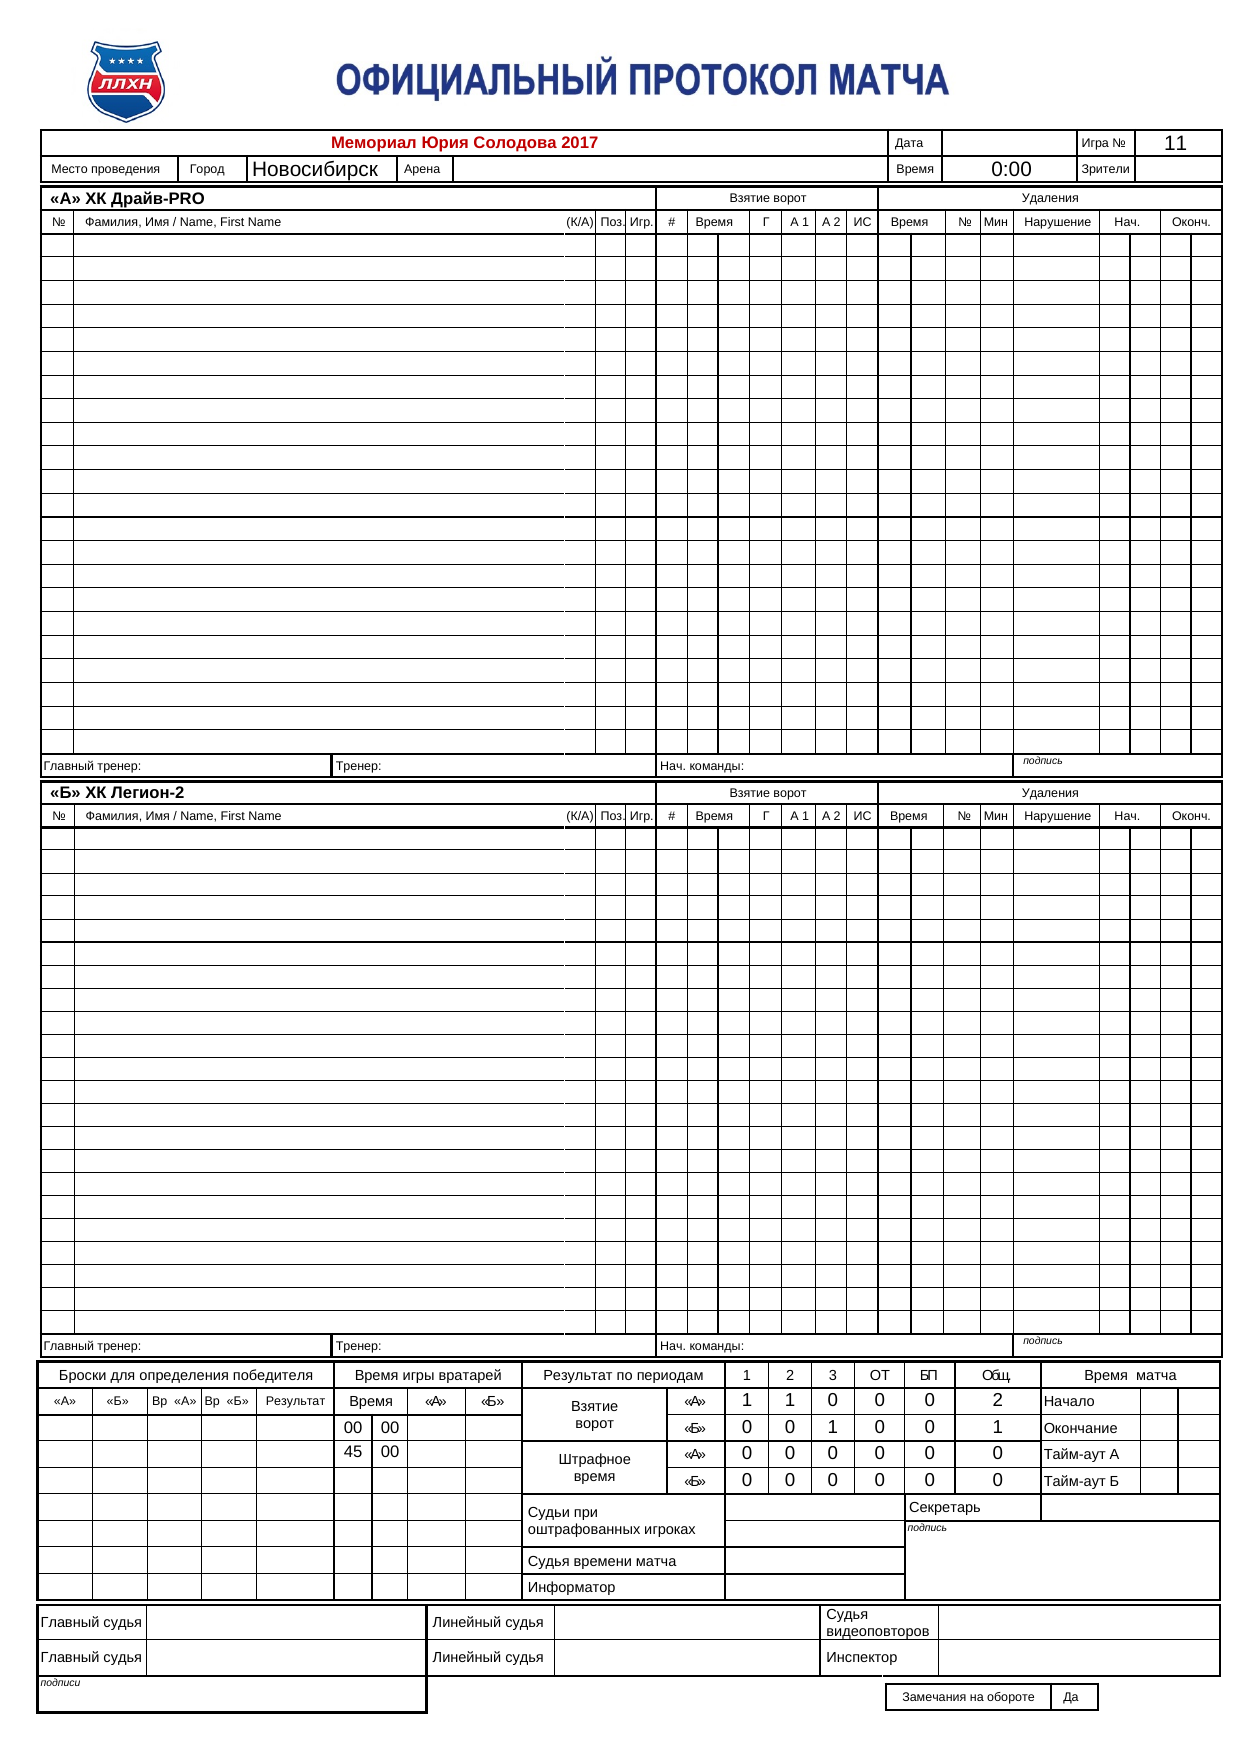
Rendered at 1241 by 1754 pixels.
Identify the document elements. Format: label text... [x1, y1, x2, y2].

table_cell [719, 1081, 749, 1103]
table_cell [939, 1640, 1219, 1675]
table_cell [1042, 1495, 1219, 1520]
table_cell [1161, 1219, 1190, 1241]
table_cell [373, 1468, 407, 1493]
table_cell [782, 376, 815, 398]
table_cell [1192, 399, 1221, 422]
table_cell Информатор [523, 1575, 724, 1599]
table_cell [596, 1242, 625, 1264]
table_cell [719, 989, 749, 1011]
table_header Удаления [879, 783, 1221, 803]
table_cell [626, 1058, 655, 1079]
table_cell [1192, 612, 1221, 634]
table_cell [75, 1311, 564, 1333]
table_cell [782, 943, 815, 964]
table_cell [816, 399, 846, 422]
table_cell [750, 446, 781, 469]
table_cell [1161, 352, 1190, 374]
table_cell Нач. команды: [657, 755, 1012, 776]
table_cell [565, 659, 595, 682]
table_cell [657, 1311, 687, 1333]
table_cell [847, 376, 877, 398]
table_cell 1 [726, 1389, 768, 1413]
table_header 1 [726, 1363, 768, 1387]
table_cell [816, 1265, 846, 1287]
table_cell [688, 707, 717, 729]
table_cell [75, 1219, 564, 1241]
table_cell [75, 1173, 564, 1195]
table_cell [42, 1242, 74, 1264]
table_cell [42, 518, 73, 540]
table_cell [879, 989, 910, 1011]
table_cell [912, 399, 945, 422]
table_cell [912, 257, 945, 280]
table_cell [816, 446, 846, 469]
table_cell [565, 920, 595, 941]
table_cell [74, 636, 564, 658]
table_cell [944, 896, 980, 918]
table_cell [1131, 730, 1160, 753]
table_cell [626, 541, 655, 564]
table_cell [1161, 494, 1190, 516]
table_cell [39, 1574, 92, 1599]
table_cell [202, 1574, 256, 1599]
table_cell [1192, 1196, 1221, 1218]
table_cell Нарушение [1014, 211, 1099, 233]
table_cell [847, 328, 877, 351]
table_cell [596, 235, 625, 256]
table_cell [657, 399, 687, 422]
table_header Да [1052, 1685, 1097, 1709]
table_cell [202, 1416, 256, 1440]
table_cell [74, 588, 564, 611]
table_cell [555, 1640, 819, 1675]
table_cell [750, 943, 781, 964]
table_cell [719, 518, 749, 540]
table_cell [565, 1127, 595, 1149]
table_cell [1131, 943, 1160, 964]
table_cell [596, 707, 625, 729]
table_cell [726, 1495, 904, 1520]
table_cell [879, 1081, 910, 1103]
table_cell [148, 1547, 201, 1573]
table_cell [1131, 612, 1160, 634]
table_cell [1131, 235, 1160, 256]
table_cell Инспектор [821, 1640, 938, 1675]
table_cell [1192, 874, 1221, 895]
table_cell [981, 1173, 1013, 1195]
table_cell [879, 896, 910, 918]
table_cell [1161, 683, 1190, 706]
table_cell [657, 1035, 687, 1057]
table_cell [1161, 446, 1190, 469]
table_cell [944, 1288, 980, 1310]
table_cell [688, 305, 717, 327]
table_cell [1131, 850, 1160, 872]
table_cell [782, 494, 815, 516]
table_cell [657, 850, 687, 872]
table_cell [1192, 494, 1221, 516]
table_cell [596, 989, 625, 1011]
table_cell Г [750, 805, 781, 826]
table_cell [879, 376, 910, 398]
table_cell 0 [905, 1415, 954, 1440]
table_cell [408, 1416, 465, 1440]
table_cell [883, 1677, 1220, 1681]
table_cell [912, 920, 943, 941]
table_cell [1161, 920, 1190, 941]
table_cell [1131, 1081, 1160, 1103]
table_cell 0 [855, 1415, 904, 1440]
table_cell [1131, 1219, 1160, 1241]
table_cell [726, 1548, 904, 1573]
table_cell Секретарь [906, 1495, 1040, 1520]
table_cell [1131, 257, 1160, 280]
table_cell [428, 1677, 882, 1711]
table_cell [1192, 328, 1221, 351]
table_cell [565, 874, 595, 895]
table_cell [816, 518, 846, 540]
table_cell [944, 943, 980, 964]
table_cell [847, 1242, 877, 1264]
table_cell [42, 235, 73, 256]
table_cell Нач. команды: [657, 1335, 1012, 1356]
table_cell [750, 423, 781, 445]
table_cell [719, 399, 749, 422]
table_cell [782, 850, 815, 872]
table_cell [1131, 470, 1160, 493]
table_cell [1100, 1058, 1129, 1079]
table_cell [1141, 1415, 1177, 1440]
table_cell Время [879, 805, 943, 826]
table_cell [75, 920, 564, 941]
table_cell [1100, 518, 1129, 540]
table_cell [1014, 920, 1099, 941]
table_cell [657, 423, 687, 445]
table_cell [565, 943, 595, 964]
table_cell [847, 1265, 877, 1287]
table_cell [148, 1574, 201, 1599]
table_cell [1100, 612, 1129, 634]
table_cell [1014, 494, 1099, 516]
table_cell [147, 1606, 425, 1639]
table_cell [1161, 1012, 1190, 1033]
table_cell [596, 494, 625, 516]
table_cell [719, 281, 749, 303]
table_cell [1100, 257, 1129, 280]
table_cell [1192, 659, 1221, 682]
table_cell [1131, 1150, 1160, 1172]
table_cell [750, 896, 781, 918]
table_cell [912, 281, 945, 303]
table_cell [657, 989, 687, 1011]
table_cell Арена [398, 157, 452, 181]
table_cell [42, 541, 73, 564]
table_cell [657, 612, 687, 634]
table_cell [912, 636, 945, 658]
table_cell 0 [956, 1442, 1040, 1467]
table_cell Штрафное время [523, 1442, 666, 1493]
table_cell [373, 1547, 407, 1573]
table_cell [39, 1441, 92, 1467]
table_cell [688, 612, 717, 634]
table_cell Главный судья [39, 1640, 146, 1675]
table_cell [565, 376, 595, 398]
table_cell [1192, 966, 1221, 987]
table_cell [944, 1104, 980, 1126]
table_cell [1100, 943, 1129, 964]
table_header Время матча [1042, 1363, 1219, 1387]
table_cell [565, 1173, 595, 1195]
table_cell [1192, 896, 1221, 918]
table_cell [688, 989, 717, 1011]
table_header [943, 131, 1076, 155]
table_cell [782, 423, 815, 445]
table_cell 0 [855, 1468, 904, 1493]
table_cell [719, 683, 749, 706]
table_cell [944, 966, 980, 987]
table_cell [1192, 281, 1221, 303]
table_cell [782, 446, 815, 469]
table_cell [1014, 305, 1099, 327]
table_cell [626, 1012, 655, 1033]
table_cell [816, 1311, 846, 1333]
table_cell [750, 1196, 781, 1218]
table_cell [944, 1173, 980, 1195]
table_cell [1100, 850, 1129, 872]
table_cell 1 [812, 1415, 854, 1440]
table_cell [816, 1035, 846, 1057]
table_cell [42, 1173, 74, 1195]
table_cell [565, 494, 595, 516]
table_cell [626, 1219, 655, 1241]
table_cell [981, 966, 1013, 987]
table_cell [626, 707, 655, 729]
table_cell [565, 1196, 595, 1218]
table_cell [1100, 989, 1129, 1011]
table_cell [596, 943, 625, 964]
table_cell [1161, 328, 1190, 351]
table_cell [688, 1081, 717, 1103]
table_cell [879, 1150, 910, 1172]
table_cell [565, 352, 595, 374]
table_cell [93, 1441, 147, 1467]
table_cell [42, 1219, 74, 1241]
table_cell Фамилия, Имя / Name, First Name [75, 805, 565, 826]
table_cell [750, 636, 781, 658]
table_cell [944, 1127, 980, 1149]
table_cell [847, 494, 877, 516]
table_cell [75, 1150, 564, 1172]
table_cell [782, 1035, 815, 1057]
table_cell [750, 1035, 781, 1057]
table_cell [879, 518, 910, 540]
table_cell [42, 352, 73, 374]
table_cell [466, 1521, 521, 1546]
table_cell [1100, 1265, 1129, 1287]
table_cell [1014, 423, 1099, 445]
table_cell № [944, 805, 980, 826]
table_cell [719, 376, 749, 398]
table_cell [1131, 588, 1160, 611]
table_cell [847, 636, 877, 658]
table_cell [565, 707, 595, 729]
table_cell [657, 376, 687, 398]
table_cell [847, 352, 877, 374]
table_cell [1014, 874, 1099, 895]
table_cell [626, 494, 655, 516]
table_cell [657, 636, 687, 658]
table_cell Судья времени матча [523, 1548, 724, 1573]
table_cell [847, 707, 877, 729]
table_cell [565, 446, 595, 469]
table_cell [719, 1288, 749, 1310]
table_cell [42, 829, 74, 849]
table_cell «Б» [668, 1415, 724, 1440]
table_cell [657, 281, 687, 303]
table_cell [946, 281, 980, 303]
table_cell [626, 376, 655, 398]
table_cell [750, 565, 781, 587]
table_cell Фамилия, Имя / Name, First Name [74, 211, 565, 233]
table_cell [946, 707, 980, 729]
table_cell [912, 659, 945, 682]
table_cell [1192, 446, 1221, 469]
table_cell [1131, 1035, 1160, 1057]
table_cell [981, 829, 1013, 849]
table_cell [688, 423, 717, 445]
table_cell [626, 1035, 655, 1057]
table_cell 0 [812, 1442, 854, 1467]
table_cell 00 [373, 1441, 407, 1467]
table_cell [981, 494, 1013, 516]
table_cell [565, 850, 595, 872]
table_cell [946, 494, 980, 516]
table_cell Тренер: [333, 1335, 655, 1356]
table_cell [946, 446, 980, 469]
table_cell [657, 1081, 687, 1103]
table_cell [912, 1265, 943, 1287]
table_cell [1100, 896, 1129, 918]
table_cell [688, 446, 717, 469]
table_cell подпись [1014, 755, 1221, 776]
table_cell [1131, 281, 1160, 303]
table_cell [946, 683, 980, 706]
table_cell [1192, 1219, 1221, 1241]
table_cell [202, 1441, 256, 1467]
table_cell [719, 966, 749, 987]
table_cell [944, 1058, 980, 1079]
table_cell [626, 1127, 655, 1149]
table_cell [688, 565, 717, 587]
table_cell [879, 1265, 910, 1287]
table_cell [847, 1104, 877, 1126]
table_cell [75, 1035, 564, 1057]
table_cell [688, 1311, 717, 1333]
table_cell [981, 352, 1013, 374]
table_cell [1014, 707, 1099, 729]
table_cell [657, 541, 687, 564]
table_cell [816, 470, 846, 493]
table_cell [719, 305, 749, 327]
table_cell [565, 1150, 595, 1172]
table_cell [879, 1012, 910, 1033]
table_cell 0 [905, 1442, 954, 1467]
table_cell [42, 896, 74, 918]
table_cell [719, 850, 749, 872]
table_cell [816, 920, 846, 941]
table_cell Судьи при оштрафованных игроках [523, 1495, 724, 1546]
table_cell [1100, 1173, 1129, 1195]
table_cell [1192, 1311, 1221, 1333]
table_cell [1014, 541, 1099, 564]
table_cell [879, 1196, 910, 1218]
table_cell [1192, 376, 1221, 398]
table_cell [1192, 1150, 1221, 1172]
table_cell [74, 470, 564, 493]
table_cell [1192, 1104, 1221, 1126]
table_cell [782, 235, 815, 256]
table_cell [596, 1012, 625, 1033]
table_cell [944, 1219, 980, 1241]
table_cell [42, 257, 73, 280]
table_cell [816, 376, 846, 398]
table_cell [1100, 1196, 1129, 1218]
table_cell [1161, 850, 1190, 872]
table_cell [1131, 1058, 1160, 1079]
table_cell [847, 470, 877, 493]
table_cell [750, 328, 781, 351]
table_cell [719, 588, 749, 611]
table_cell [565, 636, 595, 658]
table_cell [657, 896, 687, 918]
table_cell [42, 470, 73, 493]
table_cell [847, 281, 877, 303]
table_cell [688, 1012, 717, 1033]
table_cell [688, 636, 717, 658]
table_cell [1014, 328, 1099, 351]
table_cell [626, 235, 655, 256]
table_cell [688, 1058, 717, 1079]
table_cell [879, 423, 910, 445]
table_cell [688, 943, 717, 964]
table_cell [1014, 565, 1099, 587]
table_cell [981, 850, 1013, 872]
table_cell [466, 1416, 521, 1440]
table_cell Тренер: [333, 755, 655, 776]
table_cell [719, 1127, 749, 1149]
table_cell [1161, 305, 1190, 327]
table_cell [782, 612, 815, 634]
table_cell [1014, 1242, 1099, 1264]
table_cell [1161, 966, 1190, 987]
table_cell [879, 966, 910, 987]
table_cell [596, 1311, 625, 1333]
table_cell [1014, 683, 1099, 706]
table_cell Мин [981, 211, 1013, 233]
table_cell [782, 281, 815, 303]
table_cell [944, 1265, 980, 1287]
table_cell [42, 1081, 74, 1103]
table_cell [657, 305, 687, 327]
table_cell [816, 1288, 846, 1310]
table_cell А 1 [782, 211, 815, 233]
table_cell [1100, 920, 1129, 941]
table_cell [596, 423, 625, 445]
table_cell [847, 235, 877, 256]
table_cell [1131, 1173, 1160, 1195]
table_cell [750, 541, 781, 564]
table_cell [1100, 1242, 1129, 1264]
table_cell [596, 1173, 625, 1195]
table_cell [1179, 1441, 1219, 1467]
table_cell [42, 1311, 74, 1333]
table_cell [750, 399, 781, 422]
table_cell [1161, 1104, 1190, 1126]
table_cell [93, 1547, 147, 1573]
table_cell [981, 1219, 1013, 1241]
table_header 3 [812, 1363, 854, 1387]
table_cell [750, 1104, 781, 1126]
table_cell [847, 1219, 877, 1241]
table_cell [1131, 1196, 1160, 1218]
table_cell [596, 659, 625, 682]
table_cell [688, 1104, 717, 1126]
table_cell [816, 896, 846, 918]
table_cell [565, 1012, 595, 1033]
table_cell [1100, 235, 1129, 256]
table_cell [1131, 518, 1160, 540]
table_cell [75, 1265, 564, 1287]
table_cell [565, 1104, 595, 1126]
table_cell [657, 683, 687, 706]
table_cell [879, 1035, 910, 1057]
table_cell [466, 1494, 521, 1520]
table_header 2 [769, 1363, 811, 1387]
table_cell [879, 1311, 910, 1333]
table_cell [257, 1574, 333, 1599]
table_cell [1100, 1311, 1129, 1333]
table_cell [912, 446, 945, 469]
table_cell [750, 1127, 781, 1149]
table_cell [912, 683, 945, 706]
table_cell [93, 1494, 147, 1520]
table_cell 0 [726, 1468, 768, 1493]
table_cell [1131, 707, 1160, 729]
table_cell [657, 1196, 687, 1218]
table_cell [816, 1196, 846, 1218]
table_cell [719, 730, 749, 753]
picture [5, 28, 1179, 129]
table_cell [946, 636, 980, 658]
table_cell [1161, 376, 1190, 398]
table_cell [1014, 518, 1099, 540]
table_cell 0 [769, 1468, 811, 1493]
table_cell [688, 376, 717, 398]
table_cell [816, 989, 846, 1011]
table_cell [847, 518, 877, 540]
table_cell [657, 588, 687, 611]
table_cell [847, 1035, 877, 1057]
table_cell [719, 1150, 749, 1172]
table_cell Нач. [1100, 211, 1160, 233]
table_cell [565, 235, 595, 256]
table_cell 2 [956, 1389, 1040, 1413]
table_cell [626, 943, 655, 964]
table_cell [816, 1012, 846, 1033]
table_cell [688, 588, 717, 611]
table_cell [688, 966, 717, 987]
table_cell [1161, 588, 1190, 611]
table_cell [466, 1574, 521, 1599]
table_cell [1161, 1242, 1190, 1264]
table_cell [912, 1081, 943, 1103]
table_cell [657, 920, 687, 941]
table_cell [74, 707, 564, 729]
table_cell [75, 1196, 564, 1218]
table_cell [1014, 1127, 1099, 1149]
table_cell [657, 1127, 687, 1149]
table_cell [42, 612, 73, 634]
table_cell [912, 423, 945, 445]
table_cell [1014, 1173, 1099, 1195]
table_cell [1192, 989, 1221, 1011]
table_cell [42, 305, 73, 327]
table_cell [408, 1468, 465, 1493]
table_cell [847, 683, 877, 706]
table_cell № [42, 805, 74, 826]
table_cell [148, 1494, 201, 1520]
table_cell [750, 470, 781, 493]
table_cell [42, 874, 74, 895]
table_cell [1161, 541, 1190, 564]
table_cell [596, 1288, 625, 1310]
table_cell [946, 565, 980, 587]
table_cell [39, 1416, 92, 1440]
table_header «А» ХК Драйв-PRO [42, 188, 655, 209]
table_cell [75, 1288, 564, 1310]
table_cell [596, 1035, 625, 1057]
table_cell [981, 518, 1013, 540]
table_cell [1161, 1150, 1190, 1172]
table_cell Окончание [1042, 1415, 1140, 1440]
table_cell [42, 850, 74, 872]
table_cell [688, 1127, 717, 1149]
table_cell [981, 707, 1013, 729]
table_cell [750, 494, 781, 516]
table_cell [688, 829, 717, 849]
table_cell [782, 683, 815, 706]
table_cell [946, 730, 980, 753]
table_cell [726, 1575, 904, 1599]
table_cell [1131, 376, 1160, 398]
table_cell [782, 541, 815, 564]
table_cell [981, 1081, 1013, 1103]
table_cell [719, 612, 749, 634]
table_cell [1014, 1288, 1099, 1310]
table_cell [42, 1265, 74, 1287]
table_cell [750, 920, 781, 941]
table_cell [944, 850, 980, 872]
table_cell [42, 920, 74, 941]
table_cell [596, 1150, 625, 1172]
table_cell [688, 896, 717, 918]
table_cell [74, 518, 564, 540]
table_cell [1131, 966, 1160, 987]
table_cell [74, 376, 564, 398]
table_cell [39, 1521, 92, 1546]
table_cell [719, 1012, 749, 1033]
table_cell [981, 989, 1013, 1011]
table_cell [1136, 157, 1221, 181]
table_cell [981, 281, 1013, 303]
table_cell [335, 1547, 371, 1573]
table_cell [688, 1196, 717, 1218]
table_cell Город [179, 157, 246, 181]
table_cell [782, 565, 815, 587]
table_cell [782, 328, 815, 351]
table_cell [719, 1265, 749, 1287]
table_cell [74, 281, 564, 303]
table_cell [816, 494, 846, 516]
table_cell [782, 829, 815, 849]
table_cell 0 [726, 1415, 768, 1440]
table_cell [688, 730, 717, 753]
table_cell [565, 1035, 595, 1057]
table_cell [981, 1311, 1013, 1333]
table_cell [626, 399, 655, 422]
table_cell подпись [1014, 1335, 1221, 1356]
table_cell [782, 470, 815, 493]
table_cell [879, 1173, 910, 1195]
table_cell 0 [905, 1468, 954, 1493]
table_cell [816, 829, 846, 849]
table_cell [74, 494, 564, 516]
table_cell [626, 850, 655, 872]
table_cell [1014, 588, 1099, 611]
table_cell [816, 352, 846, 374]
table_cell [816, 730, 846, 753]
table_cell Зрители [1078, 157, 1134, 181]
table_cell [1014, 896, 1099, 918]
table_cell [688, 874, 717, 895]
table_cell [782, 989, 815, 1011]
table_cell [912, 376, 945, 398]
table_cell Результат [257, 1389, 333, 1413]
table_cell [981, 1104, 1013, 1126]
table_cell [408, 1547, 465, 1573]
table_cell [1192, 920, 1221, 941]
table_cell [816, 636, 846, 658]
table_cell [1014, 446, 1099, 469]
table_cell 0 [769, 1415, 811, 1440]
table_cell [626, 612, 655, 634]
table_cell [1161, 399, 1190, 422]
table_cell [1192, 683, 1221, 706]
table_cell [626, 257, 655, 280]
table_cell [719, 446, 749, 469]
table_cell [688, 235, 717, 256]
table_cell [1161, 1173, 1190, 1195]
table_cell [1131, 1127, 1160, 1149]
table_cell [879, 470, 910, 493]
table_cell [750, 1012, 781, 1033]
table_cell 1 [769, 1389, 811, 1413]
table_cell [657, 352, 687, 374]
table_cell «Б» [668, 1468, 724, 1493]
table_cell [408, 1574, 465, 1599]
table_cell [42, 989, 74, 1011]
table_cell [879, 399, 910, 422]
table_cell [1161, 1196, 1190, 1218]
table_cell [626, 1104, 655, 1126]
table_cell [1161, 518, 1190, 540]
table_cell [944, 989, 980, 1011]
table_cell [782, 518, 815, 540]
table_cell [912, 1219, 943, 1241]
table_cell [1100, 1288, 1129, 1310]
table_cell [466, 1547, 521, 1573]
table_cell [42, 399, 73, 422]
table_cell [1141, 1441, 1177, 1467]
table_cell [93, 1521, 147, 1546]
table_cell [373, 1521, 407, 1546]
table_cell [981, 257, 1013, 280]
table_cell [1131, 829, 1160, 849]
table_cell [657, 257, 687, 280]
table_cell [912, 1196, 943, 1218]
table_cell [657, 874, 687, 895]
table_cell [782, 896, 815, 918]
table_cell [1161, 1311, 1190, 1333]
table_cell [657, 1012, 687, 1033]
table_cell Г [750, 211, 781, 233]
table_cell Место проведения [42, 157, 177, 181]
table_cell [626, 920, 655, 941]
table_cell [42, 1127, 74, 1149]
table_cell [75, 850, 564, 872]
table_cell [1100, 966, 1129, 987]
table_cell [626, 1288, 655, 1310]
table_cell [1179, 1468, 1219, 1493]
table_cell [74, 683, 564, 706]
table_cell [626, 1196, 655, 1218]
table_cell [750, 730, 781, 753]
table_cell [719, 636, 749, 658]
table_cell [750, 966, 781, 987]
table_cell [981, 943, 1013, 964]
table_cell [408, 1521, 465, 1546]
table_cell [42, 1104, 74, 1126]
table_header Время игры вратарей [335, 1363, 521, 1387]
table_cell [1100, 565, 1129, 587]
table_header «Б» ХК Легион-2 [42, 783, 655, 803]
table_cell [816, 281, 846, 303]
table_cell [816, 659, 846, 682]
table_cell [596, 829, 625, 849]
table_cell [1192, 1242, 1221, 1264]
table_cell [1179, 1415, 1219, 1440]
table_cell Тайм-аут Б [1042, 1468, 1140, 1493]
table_cell [981, 470, 1013, 493]
table_cell [816, 1058, 846, 1079]
table_cell [946, 235, 980, 256]
table_cell [981, 423, 1013, 445]
table_cell [944, 829, 980, 849]
table_cell [1100, 446, 1129, 469]
table_cell [1100, 1081, 1129, 1103]
table_cell [981, 588, 1013, 611]
table_cell [879, 612, 910, 634]
table_cell [74, 257, 564, 280]
table_cell [626, 446, 655, 469]
table_cell [1014, 399, 1099, 422]
table_cell [782, 352, 815, 374]
table_cell [75, 1081, 564, 1103]
table_cell [42, 328, 73, 351]
table_cell [1100, 305, 1129, 327]
table_cell # [657, 805, 687, 826]
table_cell [726, 1521, 904, 1546]
table_cell [879, 1288, 910, 1310]
table_cell [719, 257, 749, 280]
table_cell [74, 541, 564, 564]
table_cell [912, 235, 945, 256]
table_cell [816, 612, 846, 634]
table_cell [879, 1219, 910, 1241]
table_cell [596, 518, 625, 540]
table_cell [750, 829, 781, 849]
table_cell [1100, 730, 1129, 753]
table_cell [879, 446, 910, 469]
table_cell (К/А) [565, 805, 595, 826]
table_cell [847, 659, 877, 682]
table_cell [879, 707, 910, 729]
table_cell Линейный судья [428, 1640, 554, 1675]
table_cell 0 [726, 1442, 768, 1467]
table_cell [782, 707, 815, 729]
table_cell [626, 989, 655, 1011]
table_cell [1100, 707, 1129, 729]
table_cell [1131, 399, 1160, 422]
table_cell [1014, 1104, 1099, 1126]
table_cell [750, 989, 781, 1011]
table_cell [879, 943, 910, 964]
table_cell [816, 423, 846, 445]
table_cell [626, 328, 655, 351]
table_cell [596, 305, 625, 327]
table_cell [816, 850, 846, 872]
table_cell [879, 281, 910, 303]
table_cell [1100, 1150, 1129, 1172]
table_cell [750, 376, 781, 398]
table_cell [596, 1127, 625, 1149]
table_cell Время [688, 805, 749, 826]
table_cell [75, 1127, 564, 1149]
table_cell [719, 1242, 749, 1264]
table_cell [596, 257, 625, 280]
table_cell [565, 1081, 595, 1103]
table_cell [657, 730, 687, 753]
table_cell [565, 1242, 595, 1264]
table_cell [1014, 1012, 1099, 1033]
table_cell [912, 352, 945, 374]
table_cell [944, 1242, 980, 1264]
table_cell [912, 966, 943, 987]
table_cell [1192, 1288, 1221, 1310]
table_cell [1161, 612, 1190, 634]
table_cell [1131, 636, 1160, 658]
table_cell [847, 446, 877, 469]
table_cell [816, 305, 846, 327]
table_cell [565, 399, 595, 422]
table_cell [1014, 1035, 1099, 1057]
table_cell [74, 305, 564, 327]
table_cell [42, 943, 74, 964]
table_cell [1014, 470, 1099, 493]
table_cell [1100, 1035, 1129, 1057]
table_cell [816, 1150, 846, 1172]
table_cell [782, 1265, 815, 1287]
table_cell А 2 [816, 211, 846, 233]
table_cell [1014, 659, 1099, 682]
table_cell [750, 707, 781, 729]
table_cell Вр «Б» [202, 1389, 256, 1413]
table_cell [657, 446, 687, 469]
table_cell [1192, 257, 1221, 280]
table_cell [42, 707, 73, 729]
table_cell [1131, 874, 1160, 895]
table_cell [1192, 829, 1221, 849]
table_cell [202, 1494, 256, 1520]
table_cell [750, 518, 781, 540]
table_cell [1100, 399, 1129, 422]
table_cell [1161, 1127, 1190, 1149]
table_cell [782, 966, 815, 987]
table_cell [335, 1468, 371, 1493]
table_cell [1014, 989, 1099, 1011]
table_cell 00 [335, 1416, 371, 1440]
table_cell [782, 1242, 815, 1264]
table_cell [42, 588, 73, 611]
table_cell [1131, 446, 1160, 469]
table_cell [596, 352, 625, 374]
table_cell [1131, 423, 1160, 445]
table_cell [688, 920, 717, 941]
table_cell [782, 1058, 815, 1079]
table_cell [782, 1127, 815, 1149]
table_cell [912, 989, 943, 1011]
table_cell [946, 588, 980, 611]
table_cell [719, 470, 749, 493]
table_cell [981, 565, 1013, 587]
table_cell [782, 730, 815, 753]
table_cell [626, 829, 655, 849]
table_cell [816, 328, 846, 351]
table_cell [939, 1606, 1219, 1639]
table_cell [782, 1196, 815, 1218]
table_cell [1014, 636, 1099, 658]
table_cell [847, 1196, 877, 1218]
table_cell Оконч. [1161, 805, 1221, 826]
table_cell [946, 352, 980, 374]
table_cell [912, 588, 945, 611]
table_cell 0 [905, 1389, 954, 1413]
table_cell [688, 1265, 717, 1287]
table_cell [1161, 874, 1190, 895]
table_cell [981, 305, 1013, 327]
table_cell [1014, 1058, 1099, 1079]
table_cell «А» [408, 1389, 465, 1413]
table_cell [596, 1196, 625, 1218]
table_cell [93, 1574, 147, 1599]
table_cell [816, 707, 846, 729]
table_cell [657, 943, 687, 964]
table_cell [565, 565, 595, 587]
table_cell [946, 612, 980, 634]
table_cell [688, 257, 717, 280]
table_cell [816, 966, 846, 987]
table_cell [74, 352, 564, 374]
table_cell [782, 1219, 815, 1241]
table_cell [596, 541, 625, 564]
table_cell [750, 235, 781, 256]
table_cell [981, 636, 1013, 658]
table_header 11 [1136, 131, 1221, 155]
table_cell [657, 1288, 687, 1310]
table_cell [75, 989, 564, 1011]
table_cell [596, 281, 625, 303]
table_cell [1161, 1081, 1190, 1103]
table_cell [657, 494, 687, 516]
table_cell [981, 376, 1013, 398]
table_cell [1100, 683, 1129, 706]
table_cell [688, 1242, 717, 1264]
table_cell [879, 588, 910, 611]
table_cell [1161, 1058, 1190, 1079]
table_cell 1 [956, 1415, 1040, 1440]
table_cell [981, 446, 1013, 469]
table_cell [750, 874, 781, 895]
table_cell [626, 896, 655, 918]
table_cell [688, 541, 717, 564]
table_cell [750, 257, 781, 280]
table_cell [782, 1288, 815, 1310]
table_cell [626, 1242, 655, 1264]
table_cell [74, 423, 564, 445]
table_cell [750, 281, 781, 303]
table_cell [782, 920, 815, 941]
table_cell [912, 1288, 943, 1310]
table_cell [1131, 1242, 1160, 1264]
table_cell [719, 565, 749, 587]
table_cell [565, 989, 595, 1011]
table_cell [719, 1219, 749, 1241]
table_cell [565, 730, 595, 753]
table_cell [565, 1265, 595, 1287]
table_cell [596, 565, 625, 587]
table_cell [626, 305, 655, 327]
table_cell [879, 730, 910, 753]
table_cell [1131, 920, 1160, 941]
table_cell [1192, 1127, 1221, 1149]
table_cell [750, 1242, 781, 1264]
table_cell [688, 281, 717, 303]
table_cell [565, 281, 595, 303]
table_cell [719, 707, 749, 729]
table_cell [879, 874, 910, 895]
table_cell [719, 541, 749, 564]
table_cell [1131, 328, 1160, 351]
table_cell [1161, 281, 1190, 303]
table_cell [912, 470, 945, 493]
table_cell [912, 1150, 943, 1172]
table_cell [42, 659, 73, 682]
table_cell [657, 328, 687, 351]
table_cell [816, 683, 846, 706]
table_cell [981, 541, 1013, 564]
table_cell [373, 1574, 407, 1599]
table_cell [1131, 1012, 1160, 1033]
table_cell [879, 850, 910, 872]
table_cell [981, 612, 1013, 634]
table_cell [912, 1035, 943, 1057]
table_cell [257, 1416, 333, 1440]
table_cell [688, 1173, 717, 1195]
table_cell Поз. [596, 211, 625, 233]
table_cell [719, 328, 749, 351]
table_cell [981, 896, 1013, 918]
table_cell [596, 896, 625, 918]
table_cell [719, 494, 749, 516]
table_cell ИС [847, 805, 877, 826]
table_cell Линейный судья [428, 1606, 554, 1639]
table_cell [981, 683, 1013, 706]
table_cell [946, 305, 980, 327]
table_cell [782, 257, 815, 280]
table_cell [466, 1441, 521, 1467]
table_cell Оконч. [1161, 211, 1221, 233]
table_cell [657, 235, 687, 256]
table_cell [847, 920, 877, 941]
table_cell Главный судья [39, 1606, 146, 1639]
table_cell [816, 588, 846, 611]
table_cell [147, 1640, 425, 1675]
table_cell [1161, 1035, 1190, 1057]
table_cell (К/А) [565, 211, 595, 233]
table_cell [1192, 730, 1221, 753]
table_cell [1192, 850, 1221, 872]
table_header Удаления [879, 188, 1221, 209]
table_cell [1131, 352, 1160, 374]
table_cell [750, 1288, 781, 1310]
table_cell [981, 1288, 1013, 1310]
table_cell [944, 1035, 980, 1057]
table_cell [847, 305, 877, 327]
table_cell [565, 328, 595, 351]
table_cell 0 [855, 1442, 904, 1467]
table_cell [657, 1265, 687, 1287]
table_header ОТ [855, 1363, 904, 1387]
table_cell [596, 446, 625, 469]
table_cell [816, 874, 846, 895]
table_cell [1014, 1150, 1099, 1172]
table_cell [1131, 659, 1160, 682]
table_cell [42, 565, 73, 587]
table_cell [946, 470, 980, 493]
table_header Мемориал Юрия Солодова 2017 [42, 131, 887, 155]
table_cell [1100, 352, 1129, 374]
table_cell [816, 1173, 846, 1195]
table_cell [944, 1150, 980, 1172]
table_cell [946, 423, 980, 445]
table_cell [1131, 989, 1160, 1011]
table_cell [847, 588, 877, 611]
table_cell [912, 518, 945, 540]
table_cell [1161, 707, 1190, 729]
table_cell [75, 896, 564, 918]
table_cell [565, 588, 595, 611]
table_cell [1100, 659, 1129, 682]
table_cell Новосибирск [248, 157, 396, 181]
table_cell [1192, 707, 1221, 729]
table_cell [750, 1311, 781, 1333]
table_cell [626, 588, 655, 611]
table_cell [148, 1416, 201, 1440]
table_cell [981, 659, 1013, 682]
table_cell [816, 1219, 846, 1241]
table_cell [1192, 305, 1221, 327]
table_cell Игр. [626, 805, 655, 826]
table_cell [74, 446, 564, 469]
table_cell [1161, 257, 1190, 280]
table_cell [981, 328, 1013, 351]
table_cell [816, 1104, 846, 1126]
table_cell [408, 1494, 465, 1520]
table_cell [1161, 1265, 1190, 1287]
table_cell [1192, 588, 1221, 611]
table_cell [879, 636, 910, 658]
table_cell [1131, 896, 1160, 918]
table_cell [944, 920, 980, 941]
table_header Дата [889, 131, 941, 155]
table_cell [565, 1288, 595, 1310]
table_cell [75, 829, 564, 849]
table_cell [1131, 305, 1160, 327]
table_cell [847, 612, 877, 634]
table_cell [148, 1441, 201, 1467]
table_cell [1100, 423, 1129, 445]
table_cell [93, 1416, 147, 1440]
table_cell [688, 399, 717, 422]
table_cell [847, 565, 877, 587]
table_cell [1192, 423, 1221, 445]
table_cell [879, 565, 910, 587]
table_cell [879, 541, 910, 564]
table_cell [782, 1150, 815, 1172]
table_cell [879, 1058, 910, 1079]
table_cell [75, 1104, 564, 1126]
table_cell [688, 470, 717, 493]
table_cell [1100, 588, 1129, 611]
table_cell [596, 1219, 625, 1241]
table_cell [75, 943, 564, 964]
table_cell [626, 683, 655, 706]
table_header Общ. [956, 1363, 1040, 1387]
table_cell [626, 874, 655, 895]
table_cell [750, 1265, 781, 1287]
table_cell [657, 1058, 687, 1079]
table_cell [719, 1058, 749, 1079]
table_cell [782, 659, 815, 682]
table_cell Игр. [626, 211, 655, 233]
table_cell [944, 1311, 980, 1333]
table_cell [912, 328, 945, 351]
table_cell [626, 565, 655, 587]
table_cell [981, 1196, 1013, 1218]
table_cell [148, 1521, 201, 1546]
table_cell [42, 1196, 74, 1218]
table_cell [1131, 565, 1160, 587]
table_cell [816, 257, 846, 280]
table_cell [981, 1265, 1013, 1287]
table_cell [847, 399, 877, 422]
table_cell 0 [956, 1468, 1040, 1493]
table_cell [626, 518, 655, 540]
table_cell А 2 [816, 805, 846, 826]
table_cell [719, 352, 749, 374]
table_cell 0 [855, 1389, 904, 1413]
table_cell [257, 1441, 333, 1467]
table_cell [981, 874, 1013, 895]
table_cell [847, 1173, 877, 1195]
table_cell [719, 423, 749, 445]
table_cell [688, 683, 717, 706]
table_cell [847, 1150, 877, 1172]
table_cell [912, 1173, 943, 1195]
table_cell [257, 1547, 333, 1573]
table_cell [1100, 494, 1129, 516]
table_cell [596, 612, 625, 634]
table_cell [1100, 1012, 1129, 1033]
table_cell [42, 494, 73, 516]
table_cell [257, 1521, 333, 1546]
table_cell [688, 850, 717, 872]
table_cell [750, 1219, 781, 1241]
table_cell [1100, 636, 1129, 658]
table_cell [1141, 1389, 1177, 1413]
table_cell 0 [812, 1468, 854, 1493]
table_cell [1100, 470, 1129, 493]
table_cell [912, 612, 945, 634]
table_cell [847, 257, 877, 280]
table_cell [946, 328, 980, 351]
table_cell [1014, 943, 1099, 964]
table_cell [912, 730, 945, 753]
table_cell [1100, 1127, 1129, 1149]
table_cell [847, 1058, 877, 1079]
table_cell [879, 829, 910, 849]
table_cell [1014, 281, 1099, 303]
table_cell [847, 541, 877, 564]
table_cell [946, 399, 980, 422]
table_cell [596, 683, 625, 706]
table_cell [879, 305, 910, 327]
table_cell [879, 659, 910, 682]
table_cell [944, 874, 980, 895]
table_cell № [946, 211, 980, 233]
table_cell [912, 1058, 943, 1079]
table_cell [74, 612, 564, 634]
table_cell [42, 446, 73, 469]
table_cell [596, 588, 625, 611]
table_cell [847, 874, 877, 895]
table_cell [981, 920, 1013, 941]
table_cell 00 [373, 1416, 407, 1440]
table_cell [1179, 1389, 1219, 1413]
table_cell [1131, 541, 1160, 564]
table_cell [688, 518, 717, 540]
table_cell [1131, 1288, 1160, 1310]
table_cell [1014, 1265, 1099, 1287]
table_cell [466, 1468, 521, 1493]
table_cell Главный тренер: [42, 1335, 330, 1356]
table_cell [335, 1574, 371, 1599]
table_cell [202, 1468, 256, 1493]
table_cell [1161, 829, 1190, 849]
table_cell [1161, 565, 1190, 587]
table_cell [1014, 1219, 1099, 1241]
table_cell [596, 874, 625, 895]
table_cell [981, 1150, 1013, 1172]
table_cell [847, 423, 877, 445]
table_cell [750, 1150, 781, 1172]
table_cell [816, 235, 846, 256]
table_cell [688, 328, 717, 351]
table_cell [782, 399, 815, 422]
table_cell [657, 659, 687, 682]
table_cell [565, 1058, 595, 1079]
table_cell [555, 1606, 819, 1639]
table_cell [42, 636, 73, 658]
table_cell [750, 1058, 781, 1079]
table_cell Вр «А» [148, 1389, 201, 1413]
table_cell [408, 1441, 465, 1467]
table_cell [1131, 683, 1160, 706]
table_cell [1192, 518, 1221, 540]
table_cell [1014, 1081, 1099, 1103]
table_cell [847, 1288, 877, 1310]
table_cell подписи [39, 1677, 425, 1711]
table_cell Время [335, 1389, 407, 1413]
table_cell [565, 1311, 595, 1333]
table_cell [750, 352, 781, 374]
table_cell [750, 850, 781, 872]
table_cell [816, 1127, 846, 1149]
table_cell [688, 494, 717, 516]
table_cell [912, 896, 943, 918]
table_cell [750, 1173, 781, 1195]
table_cell Время [688, 211, 749, 233]
table_cell Тайм-аут А [1042, 1441, 1140, 1467]
table_cell «Б » [466, 1389, 521, 1413]
table_cell [946, 659, 980, 682]
table_cell [688, 659, 717, 682]
table_cell [565, 518, 595, 540]
table_cell [565, 257, 595, 280]
table_cell [1192, 541, 1221, 564]
table_cell [596, 636, 625, 658]
table_cell [879, 683, 910, 706]
table_cell [879, 494, 910, 516]
table_cell [74, 399, 564, 422]
table_cell [257, 1468, 333, 1493]
table_cell [657, 1150, 687, 1172]
table_cell [1014, 1196, 1099, 1218]
table_cell [847, 1127, 877, 1149]
table_cell [1131, 1311, 1160, 1333]
table_cell [565, 305, 595, 327]
table_cell [626, 423, 655, 445]
table_cell [1161, 235, 1190, 256]
table_cell [782, 1012, 815, 1033]
table_cell [750, 683, 781, 706]
table_cell 45 [335, 1441, 371, 1467]
table_cell [1014, 1311, 1099, 1333]
table_cell [1192, 1173, 1221, 1195]
table_cell Поз. [596, 805, 625, 826]
table_cell [1014, 612, 1099, 634]
table_cell [879, 257, 910, 280]
table_header БП [905, 1363, 954, 1387]
table_cell [626, 470, 655, 493]
table_cell [626, 730, 655, 753]
table_cell [782, 1104, 815, 1126]
table_header Взятие ворот [657, 188, 877, 209]
table_cell [981, 1035, 1013, 1057]
table_cell [596, 1265, 625, 1287]
table_cell [565, 541, 595, 564]
table_cell [657, 829, 687, 849]
table_cell [879, 1242, 910, 1264]
table_cell [657, 707, 687, 729]
table_cell [1014, 352, 1099, 374]
table_cell [39, 1547, 92, 1573]
table_cell [688, 1150, 717, 1172]
table_cell [1014, 376, 1099, 398]
table_cell [657, 518, 687, 540]
table_cell [816, 541, 846, 564]
table_cell [944, 1196, 980, 1218]
table_header Взятие ворот [657, 783, 877, 803]
table_cell [912, 874, 943, 895]
table_cell [912, 707, 945, 729]
table_cell [1161, 470, 1190, 493]
table_cell Время [879, 211, 945, 233]
table_cell [1192, 1012, 1221, 1033]
table_cell [981, 1242, 1013, 1264]
table_cell [946, 257, 980, 280]
table_cell [1192, 636, 1221, 658]
table_cell [750, 1081, 781, 1103]
table_cell [719, 943, 749, 964]
table_cell [688, 1219, 717, 1241]
table_cell [596, 328, 625, 351]
table_cell [74, 565, 564, 587]
table_cell [657, 1173, 687, 1195]
table_cell [912, 1104, 943, 1126]
table_cell [596, 920, 625, 941]
table_cell [626, 352, 655, 374]
table_cell [719, 896, 749, 918]
table_header Броски для определения победителя [39, 1363, 333, 1387]
table_cell [626, 1150, 655, 1172]
table_cell [1014, 966, 1099, 987]
table_cell «А» [39, 1389, 92, 1413]
table_cell 0 [769, 1442, 811, 1467]
table_cell [981, 1127, 1013, 1149]
table_cell [1192, 470, 1221, 493]
table_header Игра № [1078, 131, 1134, 155]
table_cell «Б» [93, 1389, 147, 1413]
table_cell [912, 1242, 943, 1264]
table_cell [847, 850, 877, 872]
table_cell [596, 1104, 625, 1126]
table_cell [596, 850, 625, 872]
table_cell [912, 1311, 943, 1333]
table_cell [981, 1012, 1013, 1033]
table_cell [596, 730, 625, 753]
table_cell [719, 1311, 749, 1333]
table_cell [1100, 376, 1129, 398]
table_cell [657, 966, 687, 987]
table_cell [1131, 1104, 1160, 1126]
table_cell [847, 829, 877, 849]
table_cell [1192, 1081, 1221, 1103]
table_cell [981, 1058, 1013, 1079]
table_cell [847, 1311, 877, 1333]
table_cell [719, 1196, 749, 1218]
table_cell [1141, 1468, 1177, 1493]
table_cell [657, 565, 687, 587]
table_cell [1100, 1219, 1129, 1241]
table_cell [42, 423, 73, 445]
table_cell [981, 730, 1013, 753]
table_cell [75, 1012, 564, 1033]
table_cell [596, 399, 625, 422]
table_cell [946, 541, 980, 564]
table_cell [1014, 730, 1099, 753]
table_cell [847, 943, 877, 964]
table_cell [719, 1104, 749, 1126]
table_cell [912, 565, 945, 587]
table_cell [981, 399, 1013, 422]
table_cell ИС [847, 211, 877, 233]
table_cell [1100, 829, 1129, 849]
table_cell [626, 659, 655, 682]
table_cell [944, 1012, 980, 1033]
table_cell [626, 636, 655, 658]
table_cell [75, 1058, 564, 1079]
table_cell [1161, 659, 1190, 682]
table_cell [202, 1521, 256, 1546]
table_cell [93, 1468, 147, 1493]
table_cell # [657, 211, 687, 233]
table_cell [1192, 1265, 1221, 1287]
table_cell № [42, 211, 73, 233]
table_cell [42, 1288, 74, 1310]
table_cell [879, 1127, 910, 1149]
table_cell [202, 1547, 256, 1573]
table_cell [981, 235, 1013, 256]
table_cell [1161, 730, 1190, 753]
table_cell [74, 730, 564, 753]
table_cell [42, 966, 74, 987]
table_cell [912, 305, 945, 327]
table_cell [42, 1035, 74, 1057]
table_cell [782, 305, 815, 327]
table_cell [657, 1219, 687, 1241]
table_cell [912, 1012, 943, 1033]
table_cell [74, 328, 564, 351]
table_cell [75, 874, 564, 895]
table_cell [148, 1468, 201, 1493]
table_cell [626, 281, 655, 303]
table_cell [565, 829, 595, 849]
table_cell [42, 1150, 74, 1172]
table_cell [657, 470, 687, 493]
table_cell Нач. [1100, 805, 1160, 826]
table_cell [1014, 850, 1099, 872]
table_cell [1192, 1035, 1221, 1057]
table_cell [596, 1081, 625, 1103]
table_cell [719, 874, 749, 895]
table_header Замечания на обороте [887, 1685, 1050, 1709]
table_cell [719, 659, 749, 682]
table_cell [626, 1081, 655, 1103]
table_cell [626, 1265, 655, 1287]
table_cell [719, 235, 749, 256]
table_cell Начало [1042, 1389, 1140, 1413]
table_cell 0:00 [943, 157, 1076, 181]
table_cell [847, 730, 877, 753]
table_cell [626, 966, 655, 987]
table_cell [335, 1521, 371, 1546]
table_cell [1192, 943, 1221, 964]
table_cell [782, 1081, 815, 1103]
table_cell [1161, 896, 1190, 918]
table_cell [847, 1012, 877, 1033]
table_cell [1014, 829, 1099, 849]
table_cell Нарушение [1014, 805, 1099, 826]
table_cell [879, 1104, 910, 1126]
table_cell [454, 157, 887, 181]
table_cell [816, 1242, 846, 1264]
table_cell [879, 328, 910, 351]
table_cell «А» [668, 1389, 724, 1413]
table_cell [42, 730, 73, 753]
table_cell [657, 1242, 687, 1264]
table_cell [719, 920, 749, 941]
table_cell [565, 470, 595, 493]
table_cell [565, 423, 595, 445]
table_cell [257, 1494, 333, 1520]
table_cell [1100, 541, 1129, 564]
table_cell [626, 1173, 655, 1195]
table_cell [565, 1219, 595, 1241]
table_cell [1161, 636, 1190, 658]
table_cell [1014, 235, 1099, 256]
table_cell [596, 1058, 625, 1079]
table_cell [565, 896, 595, 918]
table_cell [39, 1468, 92, 1493]
table_cell [847, 896, 877, 918]
table_cell [879, 920, 910, 941]
table_cell [782, 1311, 815, 1333]
table_cell [1161, 989, 1190, 1011]
table_cell [912, 1127, 943, 1149]
table_cell [1161, 423, 1190, 445]
table_cell [912, 494, 945, 516]
table_cell [944, 1081, 980, 1103]
table_cell [816, 943, 846, 964]
table_cell [688, 1288, 717, 1310]
table_cell [596, 470, 625, 493]
table_cell [657, 1104, 687, 1126]
table_cell А 1 [782, 805, 815, 826]
table_cell [719, 1173, 749, 1195]
table_cell [74, 235, 564, 256]
table_cell [42, 376, 73, 398]
table_cell [1100, 281, 1129, 303]
table_cell [847, 966, 877, 987]
table_cell [847, 989, 877, 1011]
table_cell [1192, 235, 1221, 256]
table_cell [912, 829, 943, 849]
table_cell [1014, 257, 1099, 280]
table_cell [1161, 943, 1190, 964]
table_cell [719, 829, 749, 849]
table_cell [1131, 494, 1160, 516]
table_cell [688, 1035, 717, 1057]
table_cell подпись [906, 1522, 1219, 1599]
table_cell [782, 1173, 815, 1195]
table_cell [75, 966, 564, 987]
table_cell Время [889, 157, 941, 181]
table_cell [596, 966, 625, 987]
table_cell [565, 683, 595, 706]
table_cell [719, 1035, 749, 1057]
table_cell [42, 683, 73, 706]
table_cell [75, 1242, 564, 1264]
table_cell [782, 874, 815, 895]
table_cell «А» [668, 1442, 724, 1467]
table_cell [42, 1012, 74, 1033]
table_cell [816, 565, 846, 587]
table_cell [847, 1081, 877, 1103]
table_cell [912, 850, 943, 872]
table_cell [1161, 1288, 1190, 1310]
table_header Результат по периодам [523, 1363, 724, 1387]
table_cell [1100, 874, 1129, 895]
table_cell [373, 1494, 407, 1520]
table_cell [1192, 352, 1221, 374]
table_cell [1100, 1104, 1129, 1126]
table_cell [946, 518, 980, 540]
table_cell [750, 305, 781, 327]
table_cell [1192, 565, 1221, 587]
table_cell [750, 659, 781, 682]
table_cell [1099, 1682, 1220, 1711]
table_cell [42, 281, 73, 303]
table_cell [39, 1494, 92, 1520]
table_cell [74, 659, 564, 682]
table_cell [565, 612, 595, 634]
table_cell [782, 588, 815, 611]
table_cell Мин [981, 805, 1013, 826]
table_cell [626, 1311, 655, 1333]
table_cell [688, 352, 717, 374]
table_cell [1131, 1265, 1160, 1287]
table_cell [565, 966, 595, 987]
table_cell Взятие ворот [523, 1389, 666, 1440]
table_cell [750, 612, 781, 634]
table_cell Судья видеоповторов [821, 1606, 938, 1639]
table_cell [782, 636, 815, 658]
table_cell 0 [812, 1389, 854, 1413]
table_cell [42, 1058, 74, 1079]
table_cell Главный тренер: [42, 755, 330, 776]
table_cell [335, 1494, 371, 1520]
table_cell [946, 376, 980, 398]
table_cell [816, 1081, 846, 1103]
table_cell [912, 541, 945, 564]
table_cell [596, 376, 625, 398]
table_cell [912, 943, 943, 964]
table_cell [750, 588, 781, 611]
table_cell [1100, 328, 1129, 351]
table_cell [1192, 1058, 1221, 1079]
table_cell [879, 235, 910, 256]
table_cell [879, 352, 910, 374]
